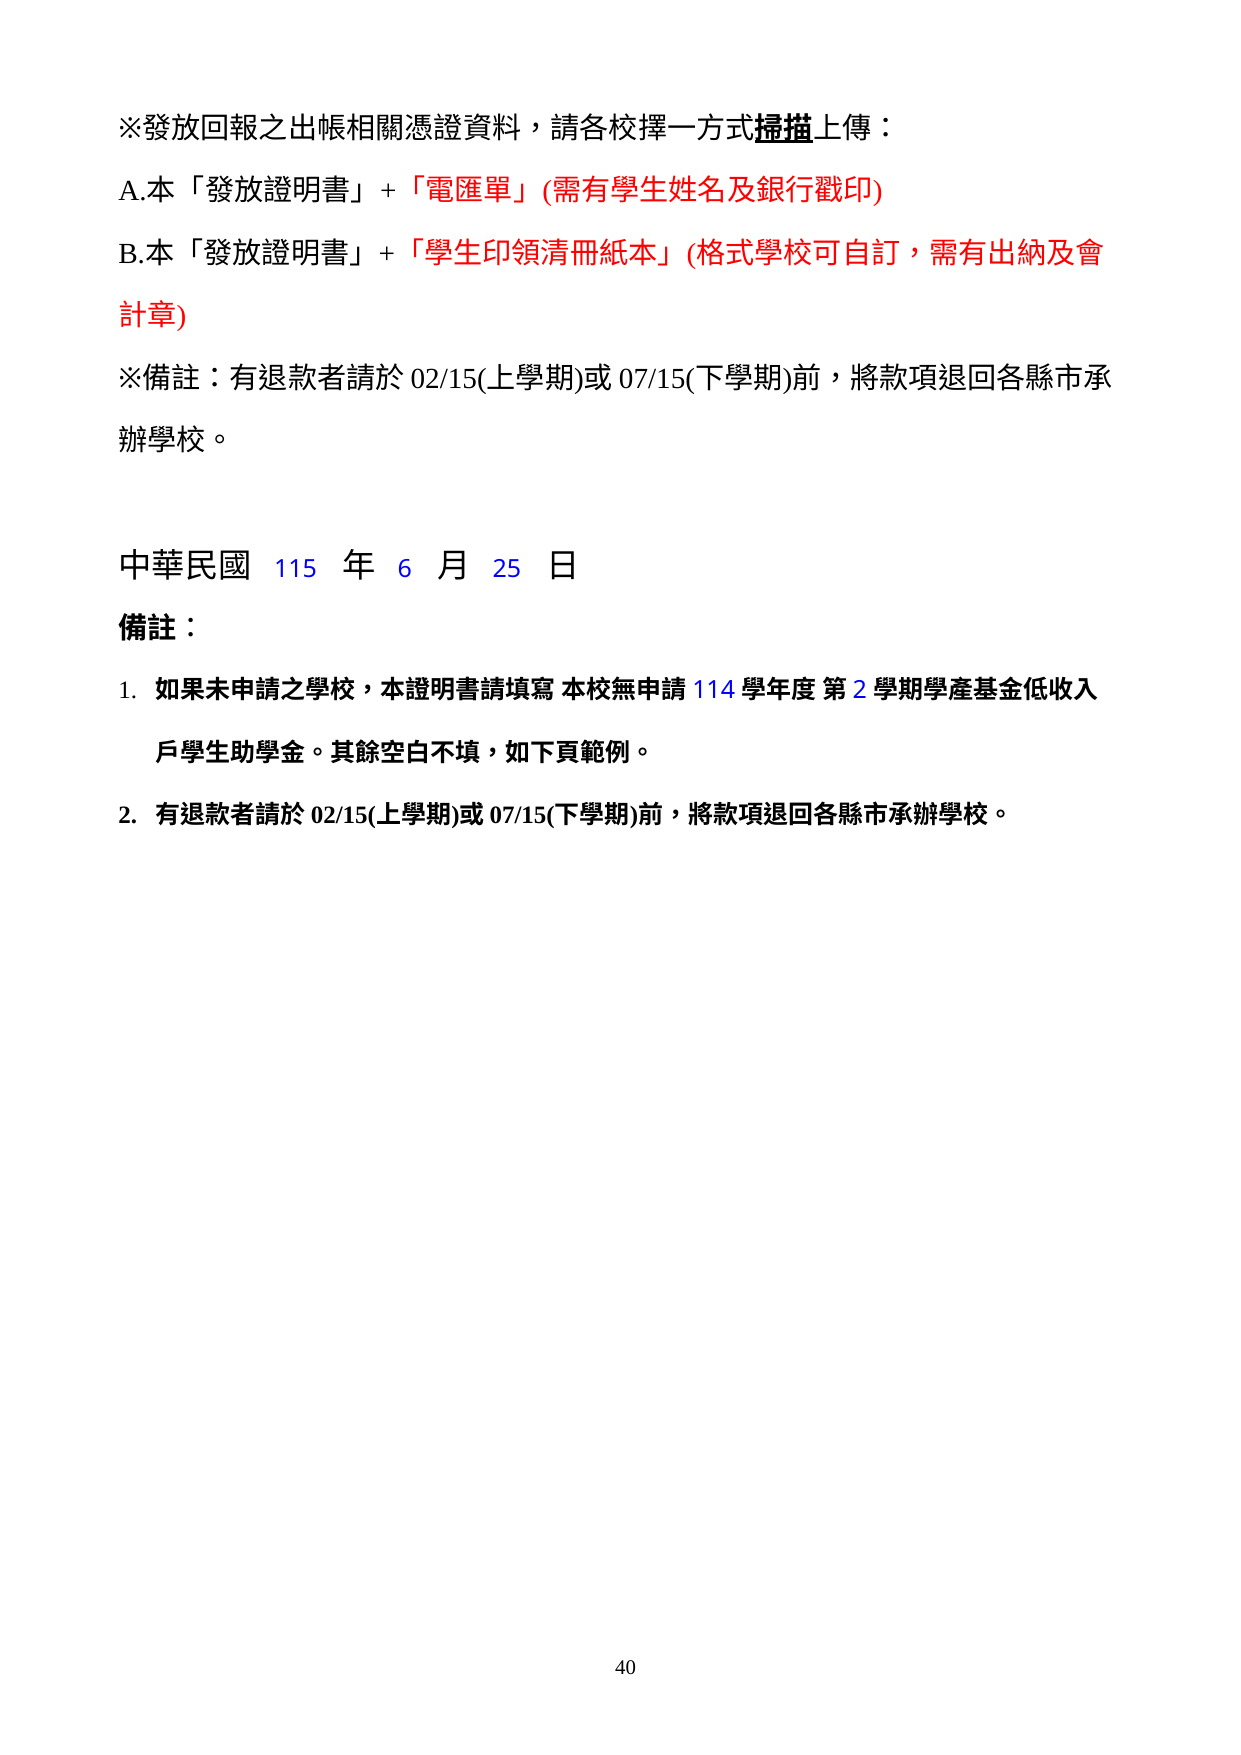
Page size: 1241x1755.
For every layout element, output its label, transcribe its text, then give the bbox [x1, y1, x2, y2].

text ※發放回報之出帳相關憑證資料，請各校擇一方式掃描上傳： [118, 84, 1122, 146]
text B.本「發放證明書」+「學生印領清冊紙本」(格式學校可自訂，需有出納及會計章) [118, 209, 1122, 334]
list 有退款者請於02/15(上學期)或07/15(下學期)前，將款項退回各縣市承辦學校。 [118, 771, 1122, 834]
list 如果未申請之學校，本證明書請填寫 本校無申請 114 學年度 第 2 學期學產基金低收入戶學生助學金。其餘空白不填，如下頁範例。 [118, 646, 1122, 771]
text 備註： [118, 584, 1122, 646]
text ※備註：有退款者請於02/15(上學期)或07/15(下學期)前，將款項退回各縣市承辦學校。 [118, 334, 1122, 459]
text A.本「發放證明書」+「電匯單」(需有學生姓名及銀行戳印) [118, 146, 1122, 209]
text 中華民國 115 年 6 月 25 日 [118, 521, 1122, 584]
